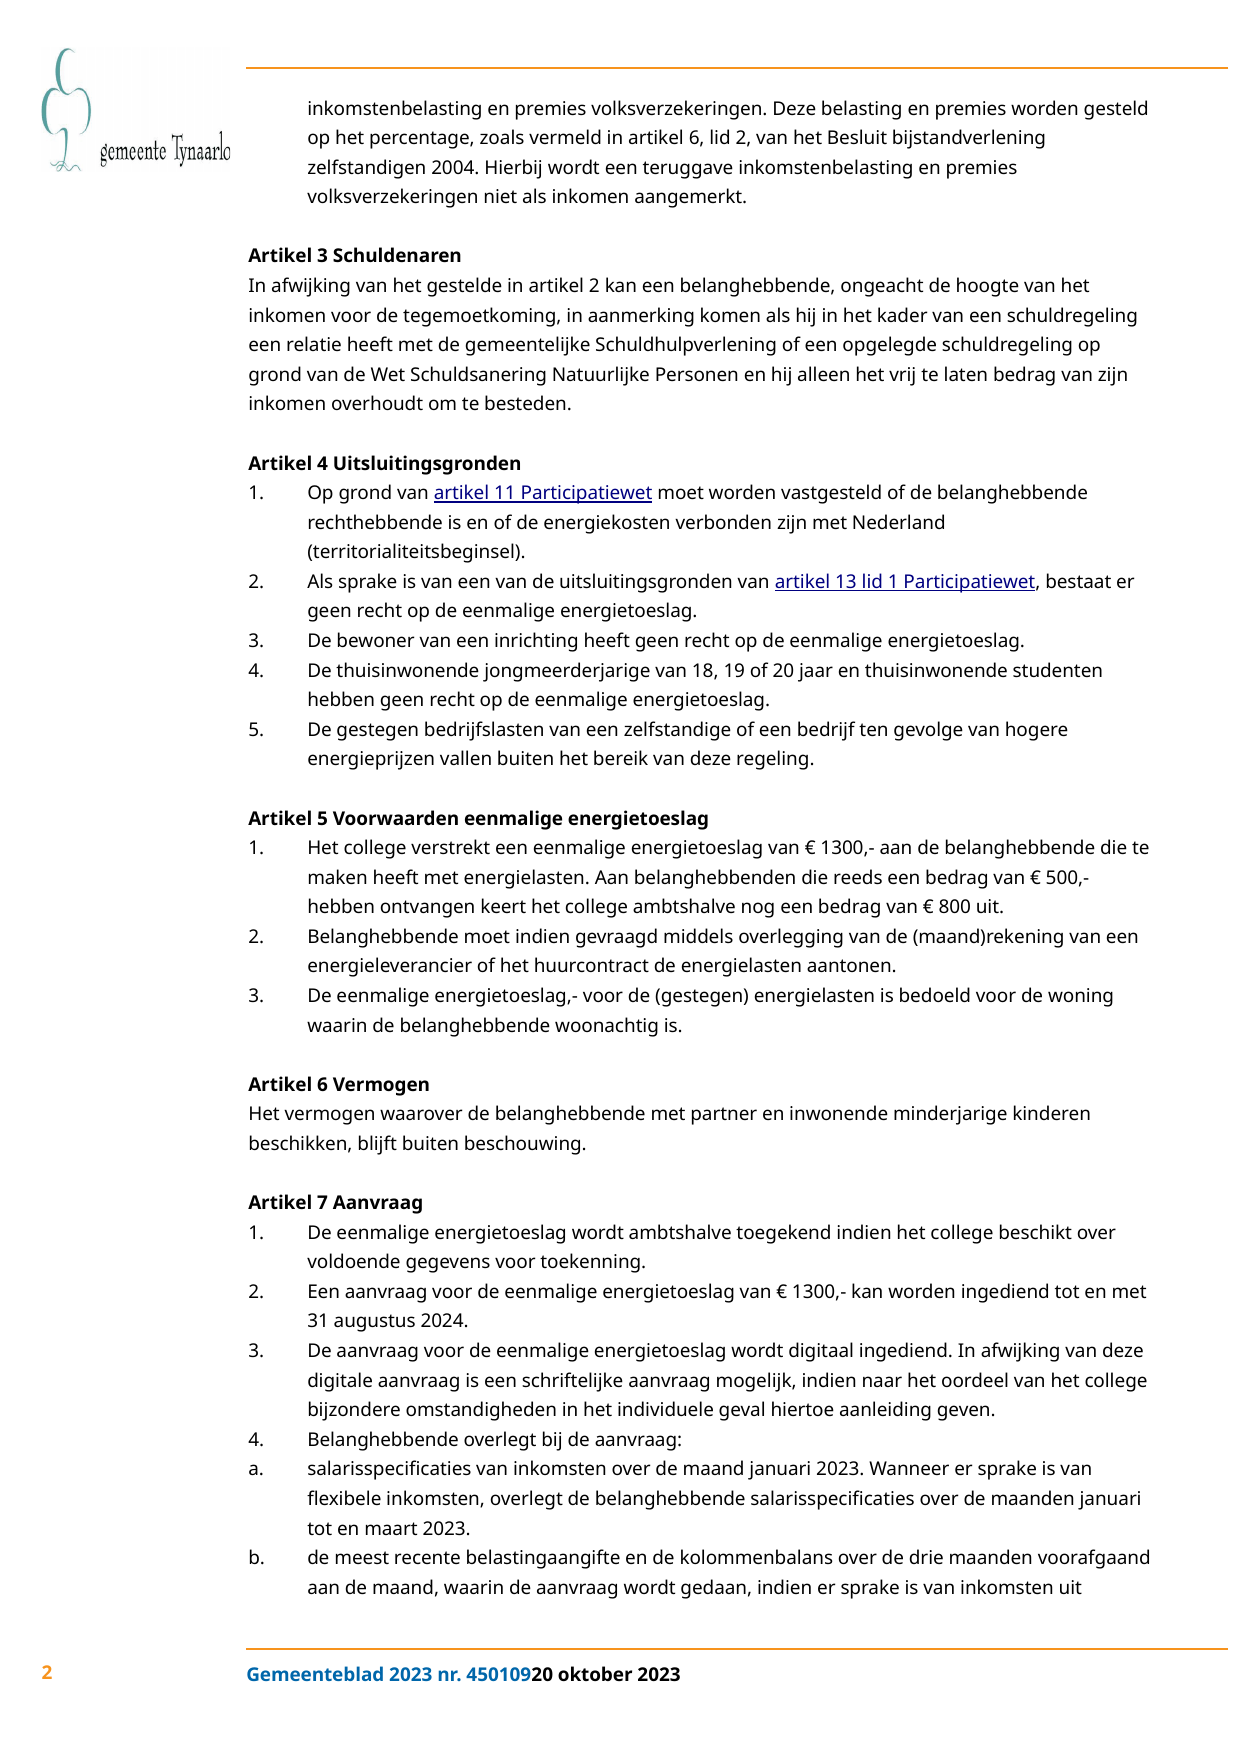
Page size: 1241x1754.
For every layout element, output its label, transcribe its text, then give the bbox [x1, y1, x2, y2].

list De aanvraag voor de eenmalige energietoeslag wordt digitaal ingediend. In afwijking van deze digitale aanvraag is een schriftelijke aanvraag mogelijk, indien naar het oordeel van het college bijzondere omstandigheden in het individuele geval hiertoe aanleiding geven. [248, 1337, 1152, 1422]
list De gestegen bedrijfslasten van een zelfstandige of een bedrijf ten gevolge van hogere energieprijzen vallen buiten het bereik van deze regeling. [248, 716, 1152, 771]
list De thuisinwonende jongmeerderjarige van 18, 19 of 20 jaar en thuisinwonende studenten hebben geen recht op de eenmalige energietoeslag. [248, 657, 1152, 712]
list de meest recente belastingaangifte en de kolommenbalans over de drie maanden voorafgaand aan de maand, waarin de aanvraag wordt gedaan, indien er sprake is van inkomsten uit [248, 1544, 1152, 1600]
text Artikel 4 Uitsluitingsgronden [248, 450, 1152, 476]
picture [41, 47, 231, 172]
list Op grond van artikel 11 Participatiewet moet worden vastgesteld of de belanghebbende rechthebbende is en of de energiekosten verbonden zijn met Nederland (territorialiteitsbeginsel). [248, 479, 1152, 564]
text In afwijking van het gestelde in artikel 2 kan een belanghebbende, ongeacht de hoogte van het inkomen voor de tegemoetkoming, in aanmerking komen als hij in het kader van een schuldregeling een relatie heeft met de gemeentelijke Schuldhulpverlening of een opgelegde schuldregeling op grond van de Wet Schuldsanering Natuurlijke Personen en hij alleen het vrij te laten bedrag van zijn inkomen overhoudt om te besteden. [248, 272, 1152, 416]
text Artikel 6 Vermogen [248, 1071, 1152, 1097]
list Een aanvraag voor de eenmalige energietoeslag van € 1300,- kan worden ingediend tot en met 31 augustus 2024. [248, 1278, 1152, 1333]
list De bewoner van een inrichting heeft geen recht op de eenmalige energietoeslag. [248, 627, 1152, 653]
list Het college verstrekt een eenmalige energietoeslag van € 1300,- aan de belanghebbende die te maken heeft met energielasten. Aan belanghebbenden die reeds een bedrag van € 500,- hebben ontvangen keert het college ambtshalve nog een bedrag van € 800 uit. [248, 834, 1152, 919]
text Artikel 7 Aanvraag [248, 1189, 1152, 1215]
list inkomstenbelasting en premies volksverzekeringen. Deze belasting en premies worden gesteld op het percentage, zoals vermeld in artikel 6, lid 2, van het Besluit bijstandverlening zelfstandigen 2004. Hierbij wordt een teruggave inkomstenbelasting en premies volksverzekeringen niet als inkomen aangemerkt. [248, 95, 1152, 209]
list De eenmalige energietoeslag,- voor de (gestegen) energielasten is bedoeld voor de woning waarin de belanghebbende woonachtig is. [248, 982, 1152, 1038]
list Belanghebbende moet indien gevraagd middels overlegging van de (maand)rekening van een energieleverancier of het huurcontract de energielasten aantonen. [248, 923, 1152, 978]
text Het vermogen waarover de belanghebbende met partner en inwonende minderjarige kinderen beschikken, blijft buiten beschouwing. [248, 1101, 1152, 1156]
text Artikel 5 Voorwaarden eenmalige energietoeslag [248, 805, 1152, 831]
list Belanghebbende overlegt bij de aanvraag: [248, 1426, 1152, 1452]
text Artikel 3 Schuldenaren [248, 243, 1152, 268]
list salarisspecificaties van inkomsten over de maand januari 2023. Wanneer er sprake is van flexibele inkomsten, overlegt de belanghebbende salarisspecificaties over de maanden januari tot en maart 2023. [248, 1456, 1152, 1541]
list Als sprake is van een van de uitsluitingsgronden van artikel 13 lid 1 Participatiewet, bestaat er geen recht op de eenmalige energietoeslag. [248, 568, 1152, 623]
list De eenmalige energietoeslag wordt ambtshalve toegekend indien het college beschikt over voldoende gegevens voor toekenning. [248, 1219, 1152, 1274]
